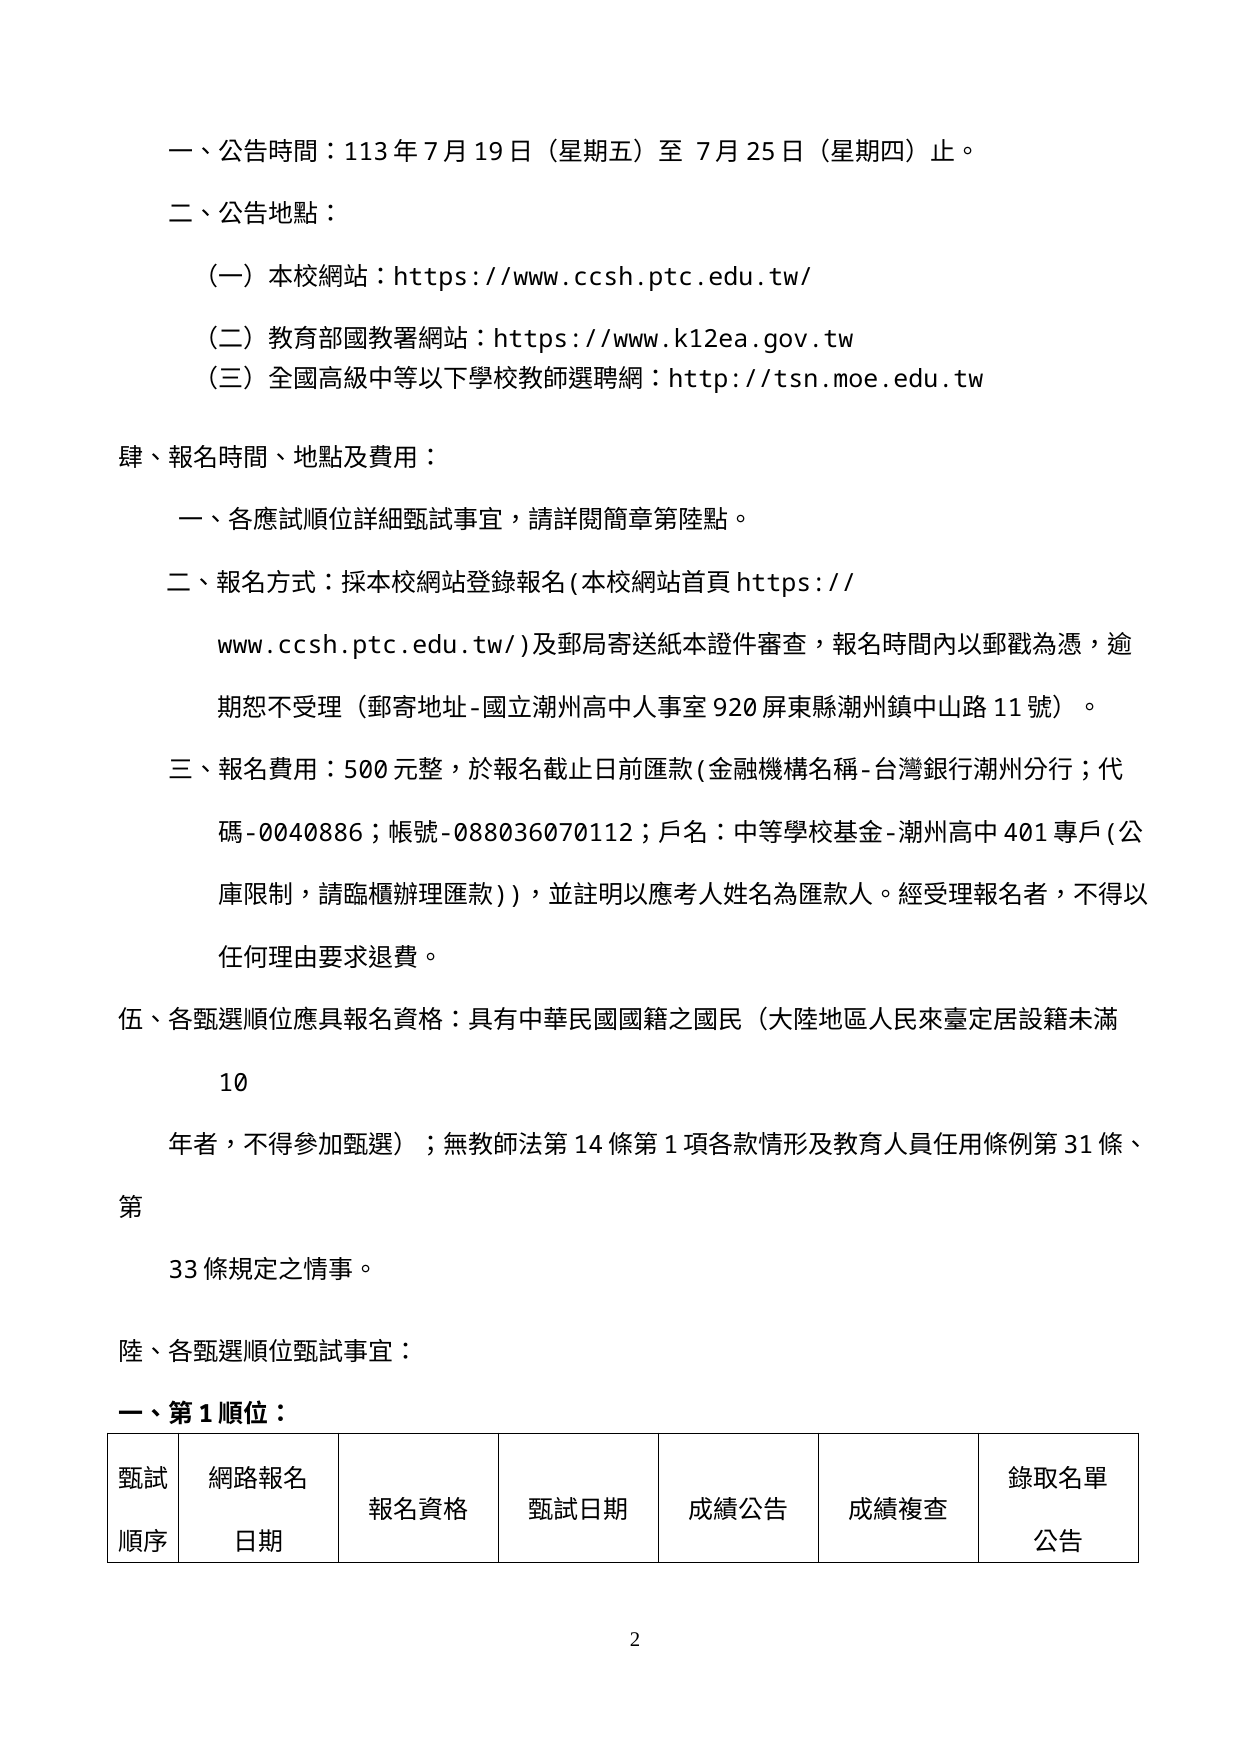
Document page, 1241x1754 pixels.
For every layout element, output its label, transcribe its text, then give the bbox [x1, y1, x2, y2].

table_header 成績複查 [819, 1434, 978, 1562]
text 肆、報名時間、地點及費用： [118, 414, 1152, 476]
text 33條規定之情事。 [118, 1226, 1152, 1289]
text 一、各應試順位詳細甄試事宜，請詳閱簡章第陸點。 [118, 476, 1152, 539]
text 陸、各甄選順位甄試事宜： [118, 1308, 1152, 1370]
text 伍、各甄選順位應具報名資格：具有中華民國國籍之國民（大陸地區人民來臺定居設籍未滿10 [118, 976, 1152, 1101]
text 三、報名費用：500元整，於報名截止日前匯款(金融機構名稱-台灣銀行潮州分行；代碼-0040886；帳號-088036070112；戶名：中等學校基金-潮州高中401專戶(公庫限制，請臨櫃辦理匯款))，並註明以應考人姓名為匯款人。經受理報名者，不得以任何理由要求退費。 [118, 726, 1152, 976]
text 一、第1順位： [118, 1370, 1152, 1433]
text （二）教育部國教署網站：https://www.k12ea.gov.tw [118, 295, 1152, 358]
table_header 甄試日期 [499, 1434, 658, 1562]
text 一、公告時間：113年7月19日（星期五）至 7月25日（星期四）止。 [118, 108, 1152, 170]
table_header 錄取名單 公告 [979, 1434, 1138, 1562]
text 二、公告地點： [118, 170, 1152, 233]
table_header 甄試順序 [108, 1434, 178, 1562]
text 二、報名方式：採本校網站登錄報名(本校網站首頁https://www.ccsh.ptc.edu.tw/)及郵局寄送紙本證件審查，報名時間內以郵戳為憑，逾期恕不受理（郵寄地址-國立潮州高中人事室920屏東縣潮州鎮中山路11號）。 [166, 539, 1152, 726]
text （三）全國高級中等以下學校教師選聘網：http://tsn.moe.edu.tw [118, 358, 1152, 395]
table_header 成績公告 [659, 1434, 818, 1562]
table_header 報名資格 [339, 1434, 498, 1562]
table_header 網路報名 日期 [179, 1434, 338, 1562]
text 年者，不得參加甄選）；無教師法第14條第1項各款情形及教育人員任用條例第31條、第 [118, 1101, 1152, 1226]
text （一）本校網站：https://www.ccsh.ptc.edu.tw/ [118, 233, 1152, 295]
